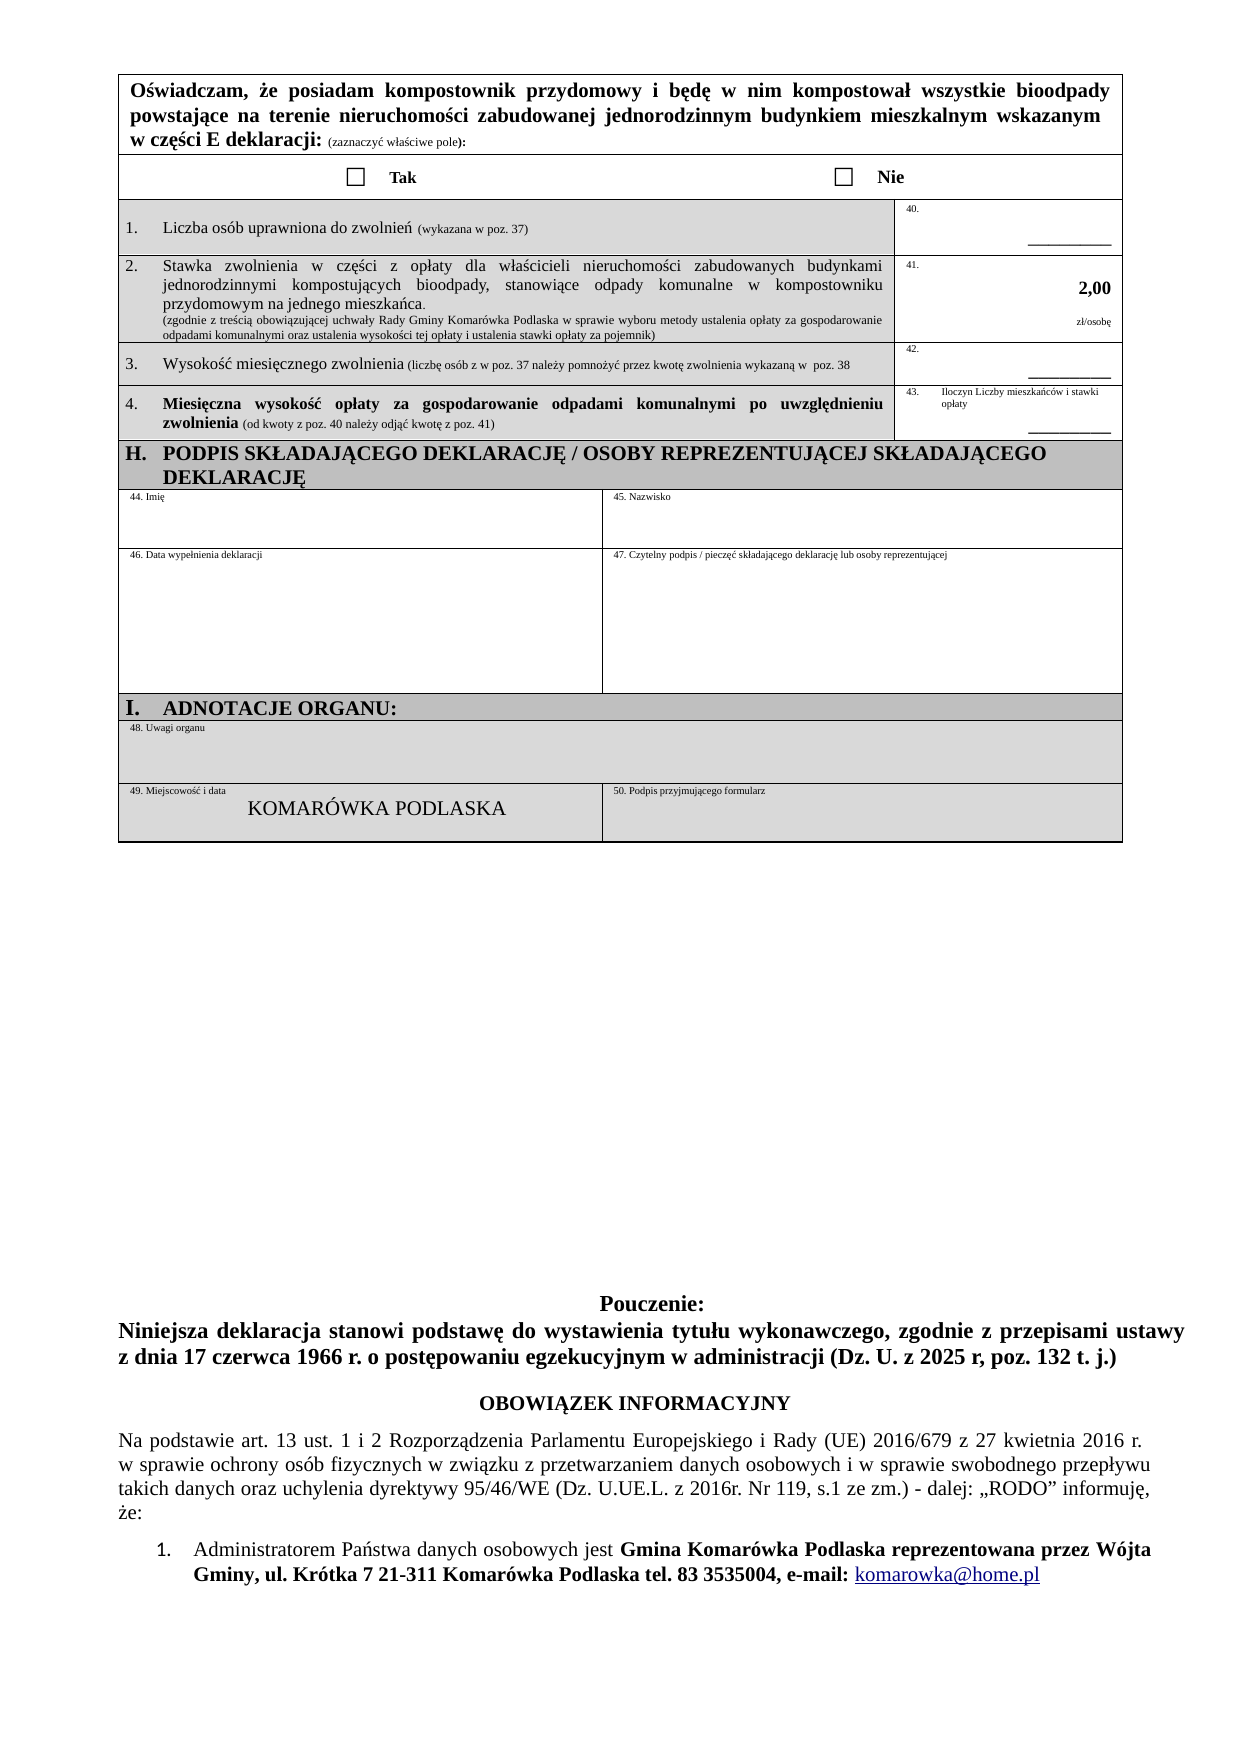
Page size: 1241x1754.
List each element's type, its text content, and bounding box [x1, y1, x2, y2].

table_cell ADNOTACJE ORGANU: [119, 694, 1122, 720]
table_cell [657, 505, 1122, 547]
table_cell 40. [895, 200, 1122, 217]
table_cell [657, 561, 1122, 693]
table_cell 42. [895, 343, 930, 355]
table_cell [603, 505, 657, 547]
table_cell [603, 796, 657, 841]
table_cell 47. Czytelny podpis / pieczęć składającego deklarację lub osoby reprezentującej [603, 549, 1122, 561]
table_cell 50. Podpis przyjmującego formularz [603, 784, 1122, 796]
table_cell 43. [895, 386, 930, 410]
text Na podstawie art. 13 ust. 1 i 2 Rozporządzenia Parlamentu Europejskiego i Rady (UE) 2016/679 z 27 kwietnia 2016 r. w sprawie ochrony osób fizycznych w związku z przetwarzaniem danych osobowych i w sprawie swobodnego przepływu takich danych oraz uchylenia dyrektywy 95/46/WE (Dz. U.UE.L. z 2016r. Nr 119, s.1 ze zm.) - dalej: „RODO” informuję, że: [118, 1428, 1152, 1524]
table_cell [119, 505, 236, 547]
table_cell [119, 733, 236, 783]
table_cell Stawka zwolnienia w części z opłaty dla właścicieli nieruchomości zabudowanych budynkami jednorodzinnymi kompostujących bioodpady, stanowiące odpady komunalne w kompostowniku przydomowym na jednego mieszkańca. (zgodnie z treścią obowiązującej uchwały Rady Gminy Komarówka Podlaska w sprawie wyboru metody ustalenia opłaty za gospodarowanie odpadami komunalnymi oraz ustalenia wysokości tej opłaty i ustalenia stawki opłaty za pojemnik) [119, 256, 894, 342]
table_cell zł/osobę [895, 301, 1122, 342]
table_cell ________ [930, 410, 1122, 439]
table_cell [236, 490, 602, 505]
table_cell Wysokość miesięcznego zwolnienia (liczbę osób z w poz. 37 należy pomnożyć przez kwotę zwolnienia wykazaną w poz. 38 [119, 343, 894, 385]
table_cell PODPIS SKŁADAJĄCEGO DEKLARACJĘ / OSOBY REPREZENTUJĄCEJ SKŁADAJĄCEGO DEKLARACJĘ [119, 441, 1122, 489]
table_cell 46. Data wypełnienia deklaracji [119, 549, 602, 561]
table_cell Iloczyn Liczby mieszkańców i stawki opłaty [930, 386, 1122, 410]
table_cell Tak [378, 155, 623, 199]
text OBOWIĄZEK INFORMACYJNY [118, 1391, 1152, 1415]
table_cell [930, 343, 1122, 355]
table_cell [236, 733, 1122, 783]
text Niniejsza deklaracja stanowi podstawę do wystawienia tytułu wykonawczego, zgodnie z przepisami ustawy z dnia 17 czerwca 1966 r. o postępowaniu egzekucyjnym w administracji (Dz. U. z 2025 r, poz. 132 t. j.) [118, 1317, 1186, 1369]
table_cell [236, 561, 602, 693]
table_cell 49. Miejscowość i data [119, 784, 602, 796]
table_cell 41. [895, 256, 1122, 273]
table_cell Miesięczna wysokość opłaty za gospodarowanie odpadami komunalnymi po uwzględnieniu zwolnienia (od kwoty z poz. 40 należy odjąć kwotę z poz. 41) [119, 386, 894, 439]
table_cell [895, 355, 930, 385]
table_cell ________ [895, 217, 1122, 254]
table_cell [236, 505, 602, 547]
table_cell [119, 561, 236, 693]
table_cell ________ [930, 355, 1122, 385]
table_cell [603, 561, 657, 693]
table_cell 44. Imię [119, 490, 236, 505]
table_cell [895, 410, 930, 439]
table_cell Nie [866, 155, 1122, 199]
table_cell 2,00 [895, 274, 1122, 301]
table_cell [657, 796, 1122, 841]
table_cell Liczba osób uprawniona do zwolnień (wykazana w poz. 37) [119, 200, 894, 254]
table_cell KOMARÓWKA PODLASKA [236, 796, 602, 841]
table_cell 48. Uwagi organu [119, 721, 1122, 733]
table_cell 45. Nazwisko [603, 490, 1122, 505]
table_cell Oświadczam, że posiadam kompostownik przydomowy i będę w nim kompostował wszystkie bioodpady powstające na terenie nieruchomości zabudowanej jednorodzinnym budynkiem mieszkalnym wskazanym w części E deklaracji: (zaznaczyć właściwe pole): [119, 75, 1122, 154]
list Administratorem Państwa danych osobowych jest Gmina Komarówka Podlaska reprezentowana przez Wójta Gminy, ul. Krótka 7 21-311 Komarówka Podlaska tel. 83 3535004, e-mail: komarowka@home.pl [156, 1536, 1152, 1586]
table_cell [119, 796, 236, 841]
text Pouczenie: [118, 1291, 1186, 1317]
table_cell ☐ [623, 155, 866, 199]
table_cell ☐ [119, 155, 378, 199]
